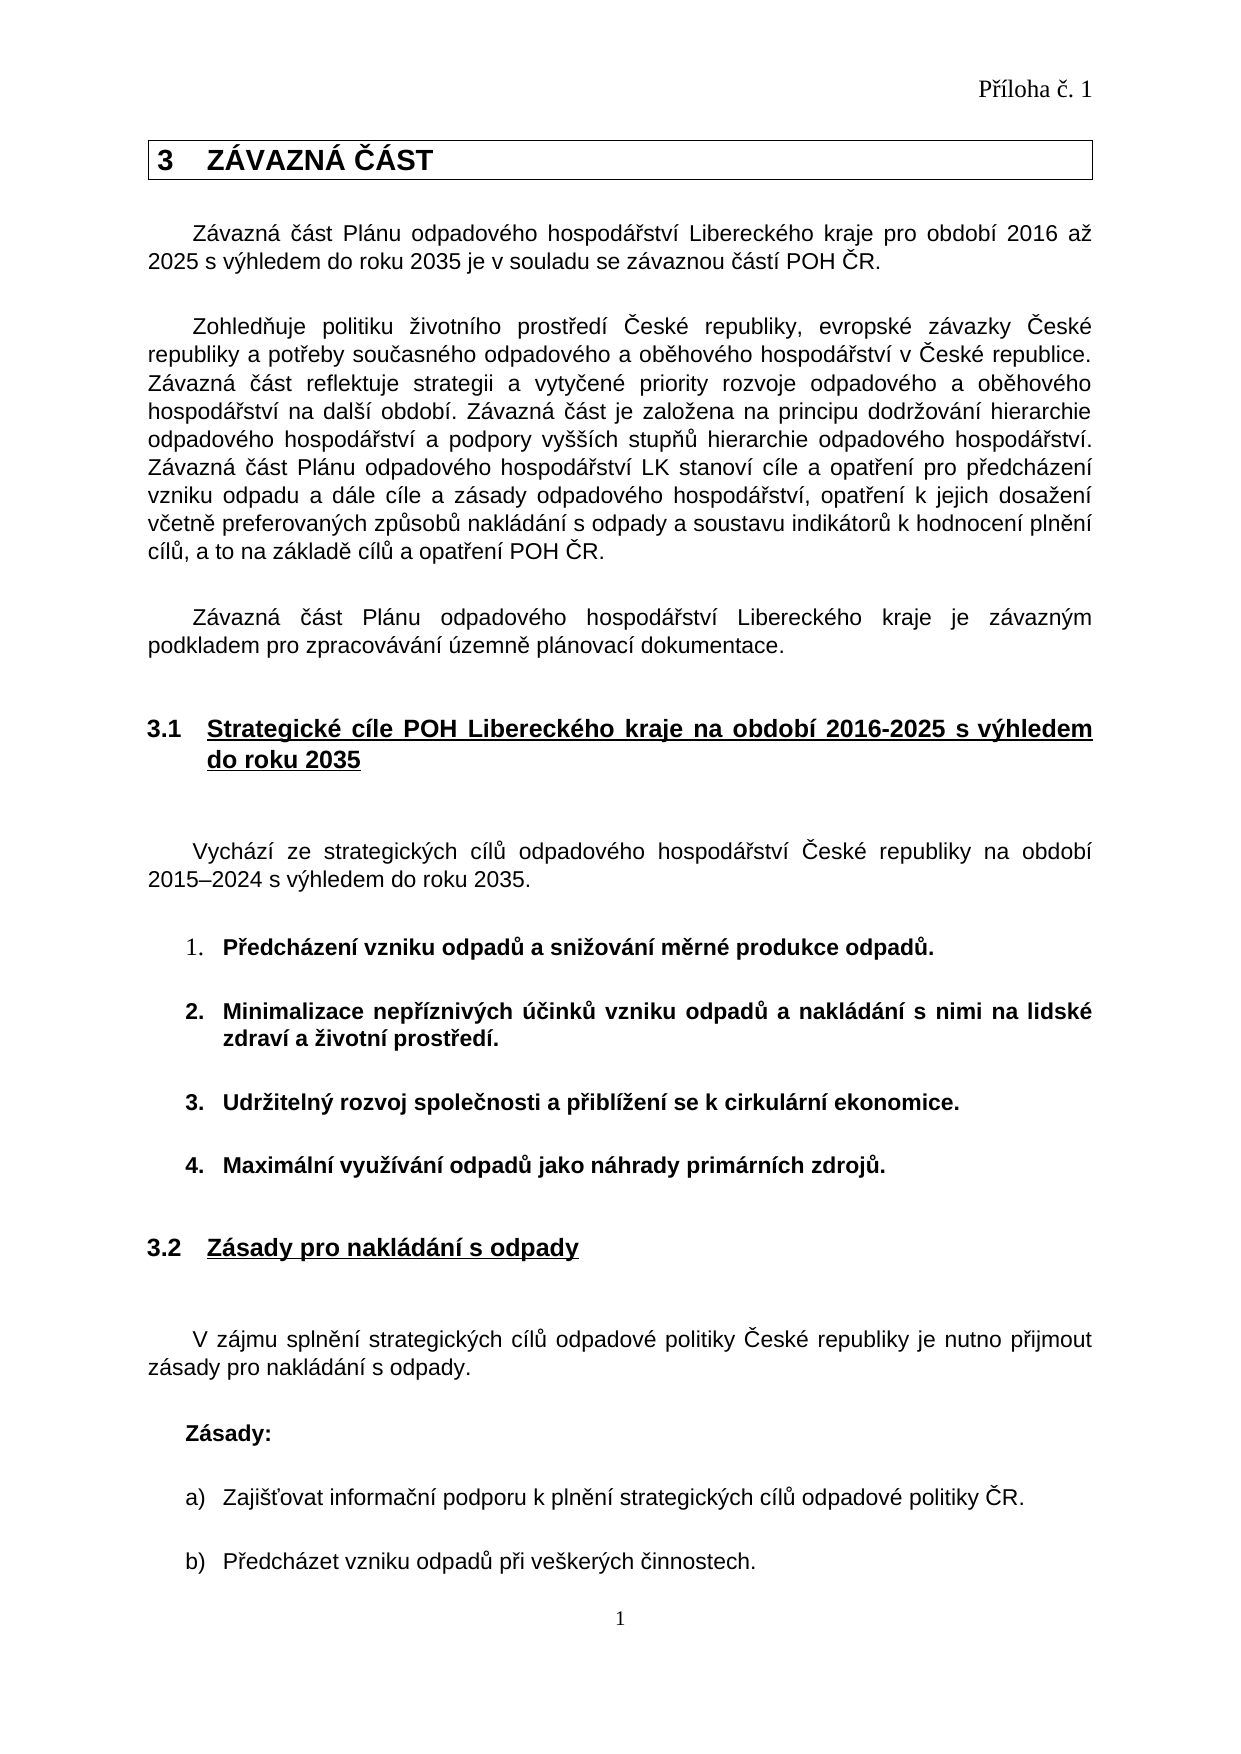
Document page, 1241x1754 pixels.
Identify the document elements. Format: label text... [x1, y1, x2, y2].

list Maximální využívání odpadů jako náhrady primárních zdrojů. [185, 1152, 1093, 1179]
list Zásady pro nakládání s odpady [147, 1233, 1093, 1262]
text V zájmu splnění strategických cílů odpadové politiky České republiky je nutno přijmout zásady pro nakládání s odpady. [148, 1326, 1093, 1381]
text Zohledňuje politiku životního prostředí České republiky, evropské závazky České republiky a potřeby současného odpadového a oběhového hospodářství v České republice. Závazná část reflektuje strategii a vytyčené priority rozvoje odpadového a oběhového hospodářství na další období. Závazná část je založena na principu dodržování hierarchie odpadového hospodářství a podpory vyšších stupňů hierarchie odpadového hospodářství. Závazná část Plánu odpadového hospodářství LK stanoví cíle a opatření pro předcházení vzniku odpadu a dále cíle a zásady odpadového hospodářství, opatření k jejich dosažení včetně preferovaných způsobů nakládání s odpady a soustavu indikátorů k hodnocení plnění cílů, a to na základě cílů a opatření POH ČR. [148, 313, 1093, 565]
list Předcházení vzniku odpadů a snižování měrné produkce odpadů. [185, 932, 1093, 961]
list Předcházet vzniku odpadů při veškerých činnostech. [185, 1548, 1093, 1574]
text Vychází ze strategických cílů odpadového hospodářství České republiky na období 2015–2024 s výhledem do roku 2035. [148, 838, 1093, 893]
text Závazná část Plánu odpadového hospodářství Libereckého kraje pro období 2016 až 2025 s výhledem do roku 2035 je v souladu se závaznou částí POH ČR. [148, 219, 1093, 274]
list Závazná část [149, 141, 1092, 179]
list Udržitelný rozvoj společnosti a přiblížení se k cirkulární ekonomice. [185, 1088, 1093, 1115]
list Zajišťovat informační podporu k plnění strategických cílů odpadové politiky ČR. [185, 1484, 1093, 1510]
list Minimalizace nepříznivých účinků vzniku odpadů a nakládání s nimi na lidské zdraví a životní prostředí. [185, 998, 1093, 1051]
text Příloha č. 1 [148, 74, 1093, 102]
list Strategické cíle POH Libereckého kraje na období 2016-2025 s výhledem do roku 2035 [147, 714, 1093, 774]
text Zásady: [148, 1420, 1093, 1446]
text Závazná část Plánu odpadového hospodářství Libereckého kraje je závazným podkladem pro zpracovávání územně plánovací dokumentace. [148, 604, 1093, 658]
